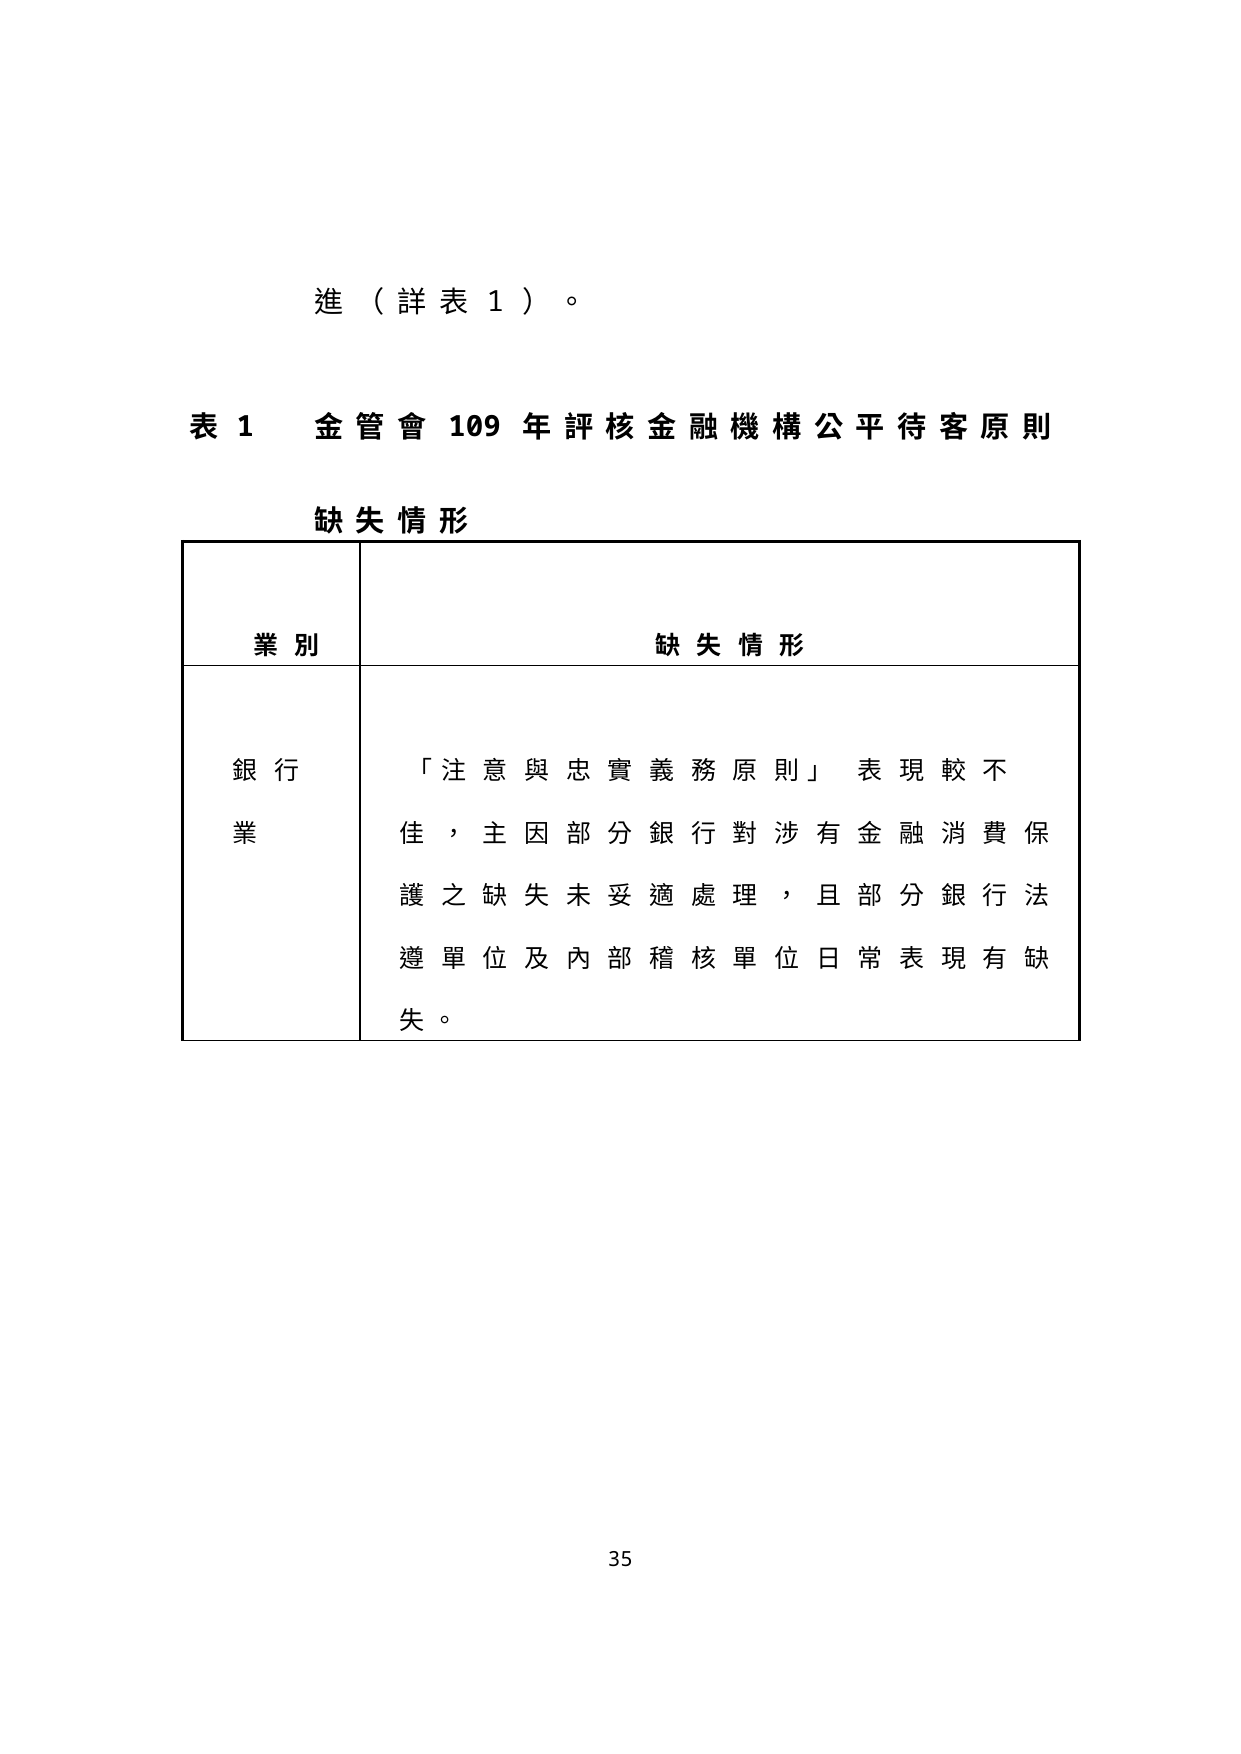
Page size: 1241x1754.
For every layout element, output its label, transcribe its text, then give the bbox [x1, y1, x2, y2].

table_cell 「注意與忠實義務原則」表現較不佳，主因部分銀行對涉有金融消費保護之缺失未妥適處理，且部分銀行法遵單位及內部稽核單位日常表現有缺失。 [361, 666, 1078, 1040]
table_header 缺失情形 [361, 543, 1078, 665]
text 進（詳表1）。 [271, 227, 1058, 352]
table_header 業別 [184, 543, 359, 665]
table_cell 銀行業 [184, 666, 359, 1040]
text 表1 金管會109年評核金融機構公平待客原則缺失情形 [183, 352, 1058, 540]
